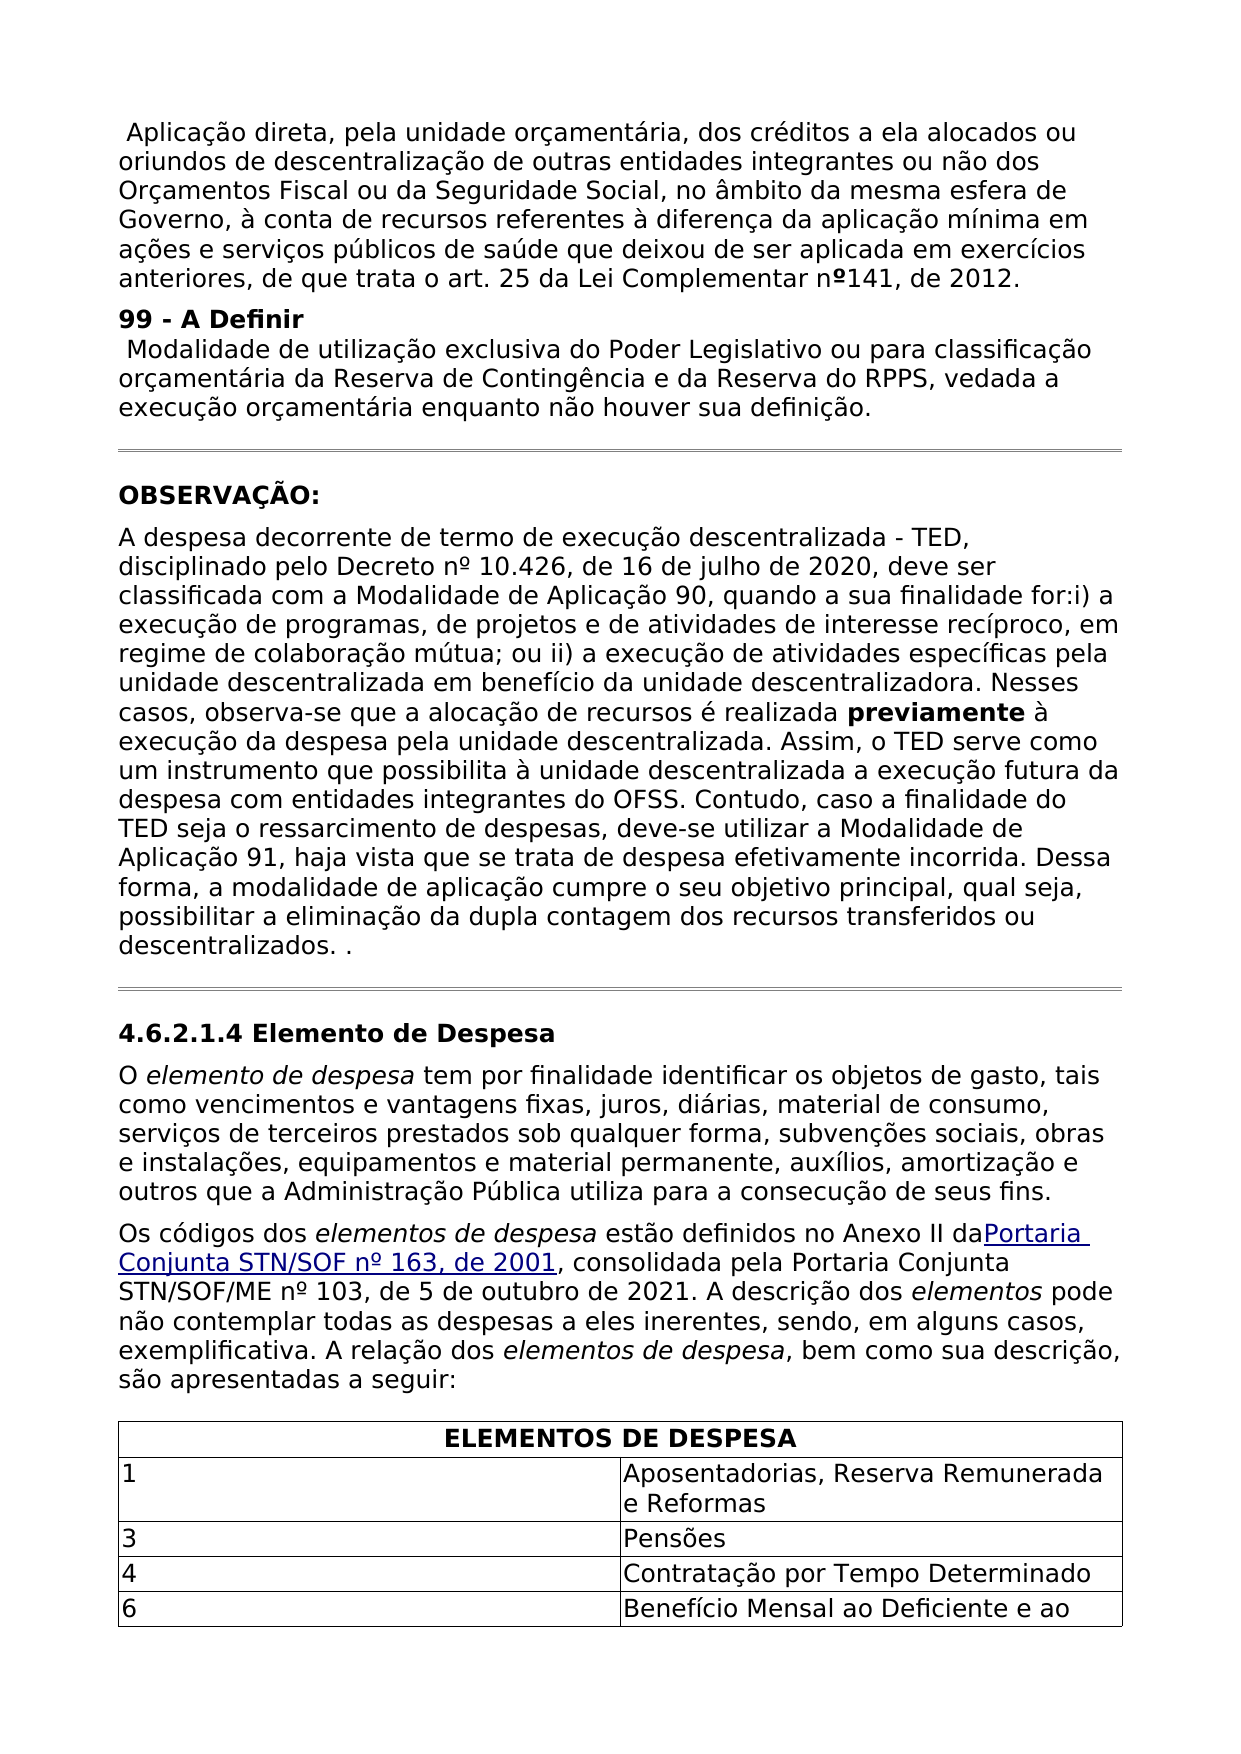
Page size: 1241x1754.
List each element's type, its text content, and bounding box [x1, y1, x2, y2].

table_cell Aposentadorias, Reserva Remunerada e Reformas [621, 1458, 1122, 1521]
table_cell 6 [119, 1592, 620, 1626]
table_cell 1 [119, 1458, 620, 1521]
table_cell 3 [119, 1522, 620, 1556]
table_header ELEMENTOS DE DESPESA [119, 1422, 1122, 1457]
text 4.6.2.1.4 Elemento de Despesa [118, 1019, 1122, 1048]
text Os códigos dos elementos de despesa estão definidos no Anexo II daPortaria Conjunta STN/SOF nº 163, de 2001, consolidada pela Portaria Conjunta STN/SOF/ME nº 103, de 5 de outubro de 2021. A descrição dos elementos pode não contemplar todas as despesas a eles inerentes, sendo, em alguns casos, exemplificativa. A relação dos elementos de despesa, bem como sua descrição, são apresentadas a seguir: [118, 1219, 1122, 1394]
text O elemento de despesa tem por finalidade identificar os objetos de gasto, tais como vencimentos e vantagens fixas, juros, diárias, material de consumo, serviços de terceiros prestados sob qualquer forma, subvenções sociais, obras e instalações, equipamentos e material permanente, auxílios, amortização e outros que a Administração Pública utiliza para a consecução de seus fins. [118, 1061, 1122, 1207]
table_cell 4 [119, 1557, 620, 1591]
table_cell Contratação por Tempo Determinado [621, 1557, 1122, 1591]
text A despesa decorrente de termo de execução descentralizada - TED, disciplinado pelo Decreto nº 10.426, de 16 de julho de 2020, deve ser classificada com a Modalidade de Aplicação 90, quando a sua finalidade for:i) a execução de programas, de projetos e de atividades de interesse recíproco, em regime de colaboração mútua; ou ii) a execução de atividades específicas pela unidade descentralizada em benefício da unidade descentralizadora. Nesses casos, observa-se que a alocação de recursos é realizada previamente à execução da despesa pela unidade descentralizada. Assim, o TED serve como um instrumento que possibilita à unidade descentralizada a execução futura da despesa com entidades integrantes do OFSS. Contudo, caso a finalidade do TED seja o ressarcimento de despesas, deve-se utilizar a Modalidade de Aplicação 91, haja vista que se trata de despesa efetivamente incorrida. Dessa forma, a modalidade de aplicação cumpre o seu objetivo principal, qual seja, possibilitar a eliminação da dupla contagem dos recursos transferidos ou descentralizados. . [118, 523, 1122, 960]
table_cell Benefício Mensal ao Deficiente e ao [621, 1592, 1122, 1626]
text Aplicação direta, pela unidade orçamentária, dos créditos a ela alocados ou oriundos de descentralização de outras entidades integrantes ou não dos Orçamentos Fiscal ou da Seguridade Social, no âmbito da mesma esfera de Governo, à conta de recursos referentes à diferença da aplicação mínima em ações e serviços públicos de saúde que deixou de ser aplicada em exercícios anteriores, de que trata o art. 25 da Lei Complementar nº141, de 2012. [118, 118, 1122, 293]
text 99 - A Definir Modalidade de utilização exclusiva do Poder Legislativo ou para classificação orçamentária da Reserva de Contingência e da Reserva do RPPS, vedada a execução orçamentária enquanto não houver sua definição. [118, 306, 1122, 422]
table_cell Pensões [621, 1522, 1122, 1556]
text OBSERVAÇÃO: [118, 481, 1122, 510]
